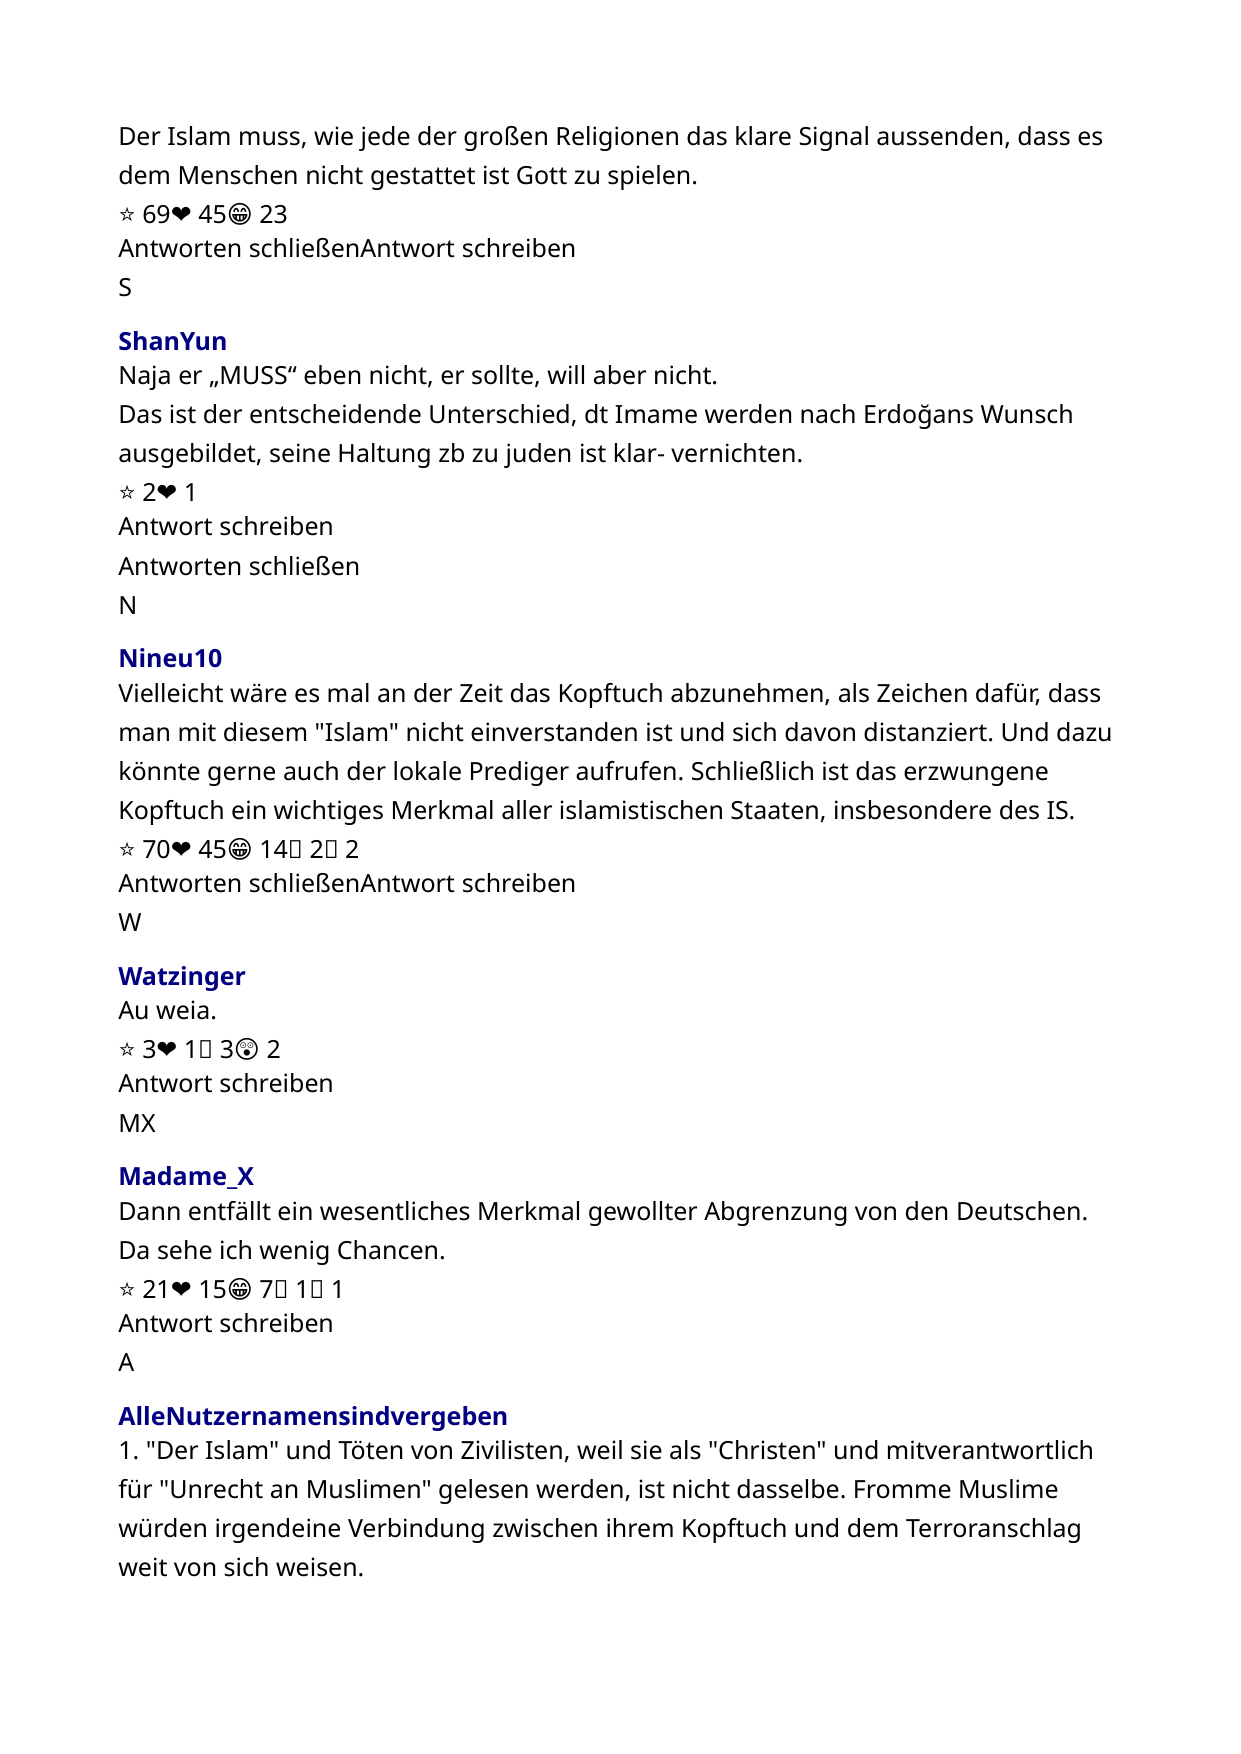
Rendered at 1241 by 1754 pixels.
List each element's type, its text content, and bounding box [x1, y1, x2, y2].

subtitle Nineu10 [118, 641, 1122, 675]
text Antworten schließenAntwort schreiben [118, 231, 1122, 264]
text Au weia. [118, 993, 1122, 1027]
text ⭐️ 3❤️ 1🤨 3😲 2 [118, 1032, 1122, 1066]
text Der Islam muss, wie jede der großen Religionen das klare Signal aussenden, dass es dem Menschen nicht gestattet ist Gott zu spielen. [118, 118, 1122, 191]
text Vielleicht wäre es mal an der Zeit das Kopftuch abzunehmen, als Zeichen dafür, dass man mit diesem "Islam" nicht einverstanden ist und sich davon distanziert. Und dazu könnte gerne auch der lokale Prediger aufrufen. Schließlich ist das erzwungene Kopftuch ein wichtiges Merkmal aller islamistischen Staaten, insbesondere des IS. [118, 675, 1122, 827]
text N [118, 587, 1122, 621]
subtitle Madame_X [118, 1159, 1122, 1193]
text 1. "Der Islam" und Töten von Zivilisten, weil sie als "Christen" und mitverantwortlich für "Unrecht an Muslimen" gelesen werden, ist nicht dasselbe. Fromme Muslime würden irgendeine Verbindung zwischen ihrem Kopftuch und dem Terroranschlag weit von sich weisen. [118, 1432, 1122, 1584]
text ⭐️ 21❤️ 15😁 7🙁 1🤨 1 [118, 1271, 1122, 1306]
text Antworten schließenAntwort schreiben [118, 866, 1122, 900]
subtitle ShanYun [118, 323, 1122, 357]
text A [118, 1345, 1122, 1379]
text ⭐️ 2❤️ 1 [118, 475, 1122, 509]
text Das ist der entscheidende Unterschied, dt Imame werden nach Erdoğans Wunsch ausgebildet, seine Haltung zb zu juden ist klar- vernichten. [118, 397, 1122, 470]
subtitle AlleNutzernamensindvergeben [118, 1398, 1122, 1432]
text Antwort schreiben [118, 509, 1122, 543]
text W [118, 905, 1122, 939]
text Antwort schreiben [118, 1306, 1122, 1339]
text Dann entfällt ein wesentliches Merkmal gewollter Abgrenzung von den Deutschen. Da sehe ich wenig Chancen. [118, 1193, 1122, 1266]
text Antworten schließen [118, 548, 1122, 582]
text ⭐️ 70❤️ 45😁 14🙁 2🤨 2 [118, 832, 1122, 866]
text MX [118, 1105, 1122, 1139]
text Antwort schreiben [118, 1066, 1122, 1100]
text Naja er „MUSS“ eben nicht, er sollte, will aber nicht. [118, 357, 1122, 392]
text S [118, 270, 1122, 304]
subtitle Watzinger [118, 959, 1122, 993]
text ⭐️ 69❤️ 45😁 23 [118, 196, 1122, 231]
